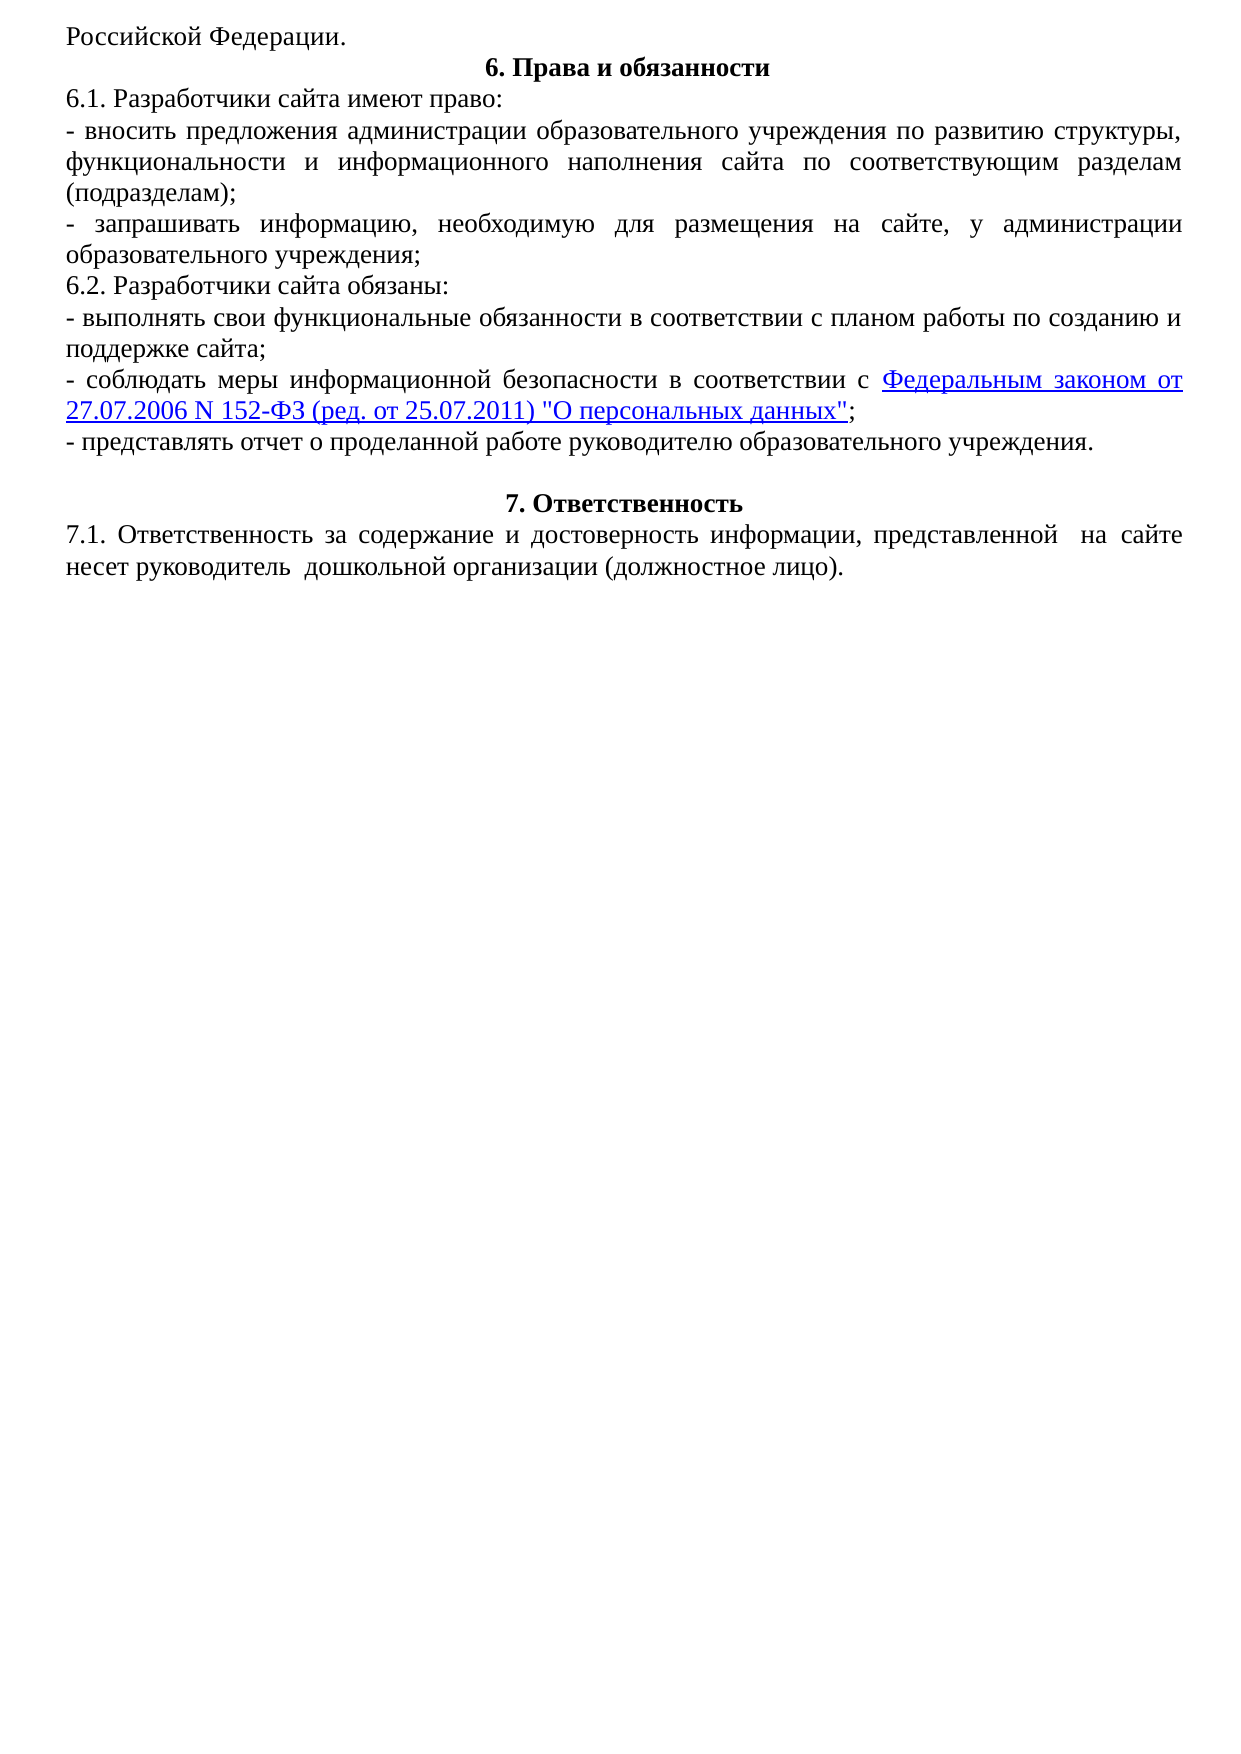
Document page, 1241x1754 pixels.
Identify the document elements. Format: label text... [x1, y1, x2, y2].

text - представлять отчет о проделанной работе руководителю образовательного учреждения. [66, 425, 1183, 456]
text - соблюдать меры информационной безопасности в соответствии с Федеральным законом от 27.07.2006 N 152-ФЗ (ред. от 25.07.2011) "О персональных данных"; [66, 363, 1183, 425]
text 6.1. Разработчики сайта имеют право: [66, 83, 1183, 114]
text 7. Ответственность [66, 487, 1183, 519]
text - вносить предложения администрации образовательного учреждения по развитию структуры, функциональности и информационного наполнения сайта по соответствующим разделам (подразделам); [66, 114, 1183, 207]
text 7.1. Ответственность за содержание и достоверность информации, представленной на сайте несет руководитель дошкольной организации (должностное лицо). [66, 519, 1183, 581]
text 6. Права и обязанности [66, 51, 1183, 83]
text 6.2. Разработчики сайта обязаны: [66, 269, 1183, 301]
text - запрашивать информацию, необходимую для размещения на сайте, у администрации образовательного учреждения; [66, 207, 1183, 269]
text - выполнять свои функциональные обязанности в соответствии с планом работы по созданию и поддержке сайта; [66, 301, 1183, 363]
text Российской Федерации. [66, 20, 1181, 51]
